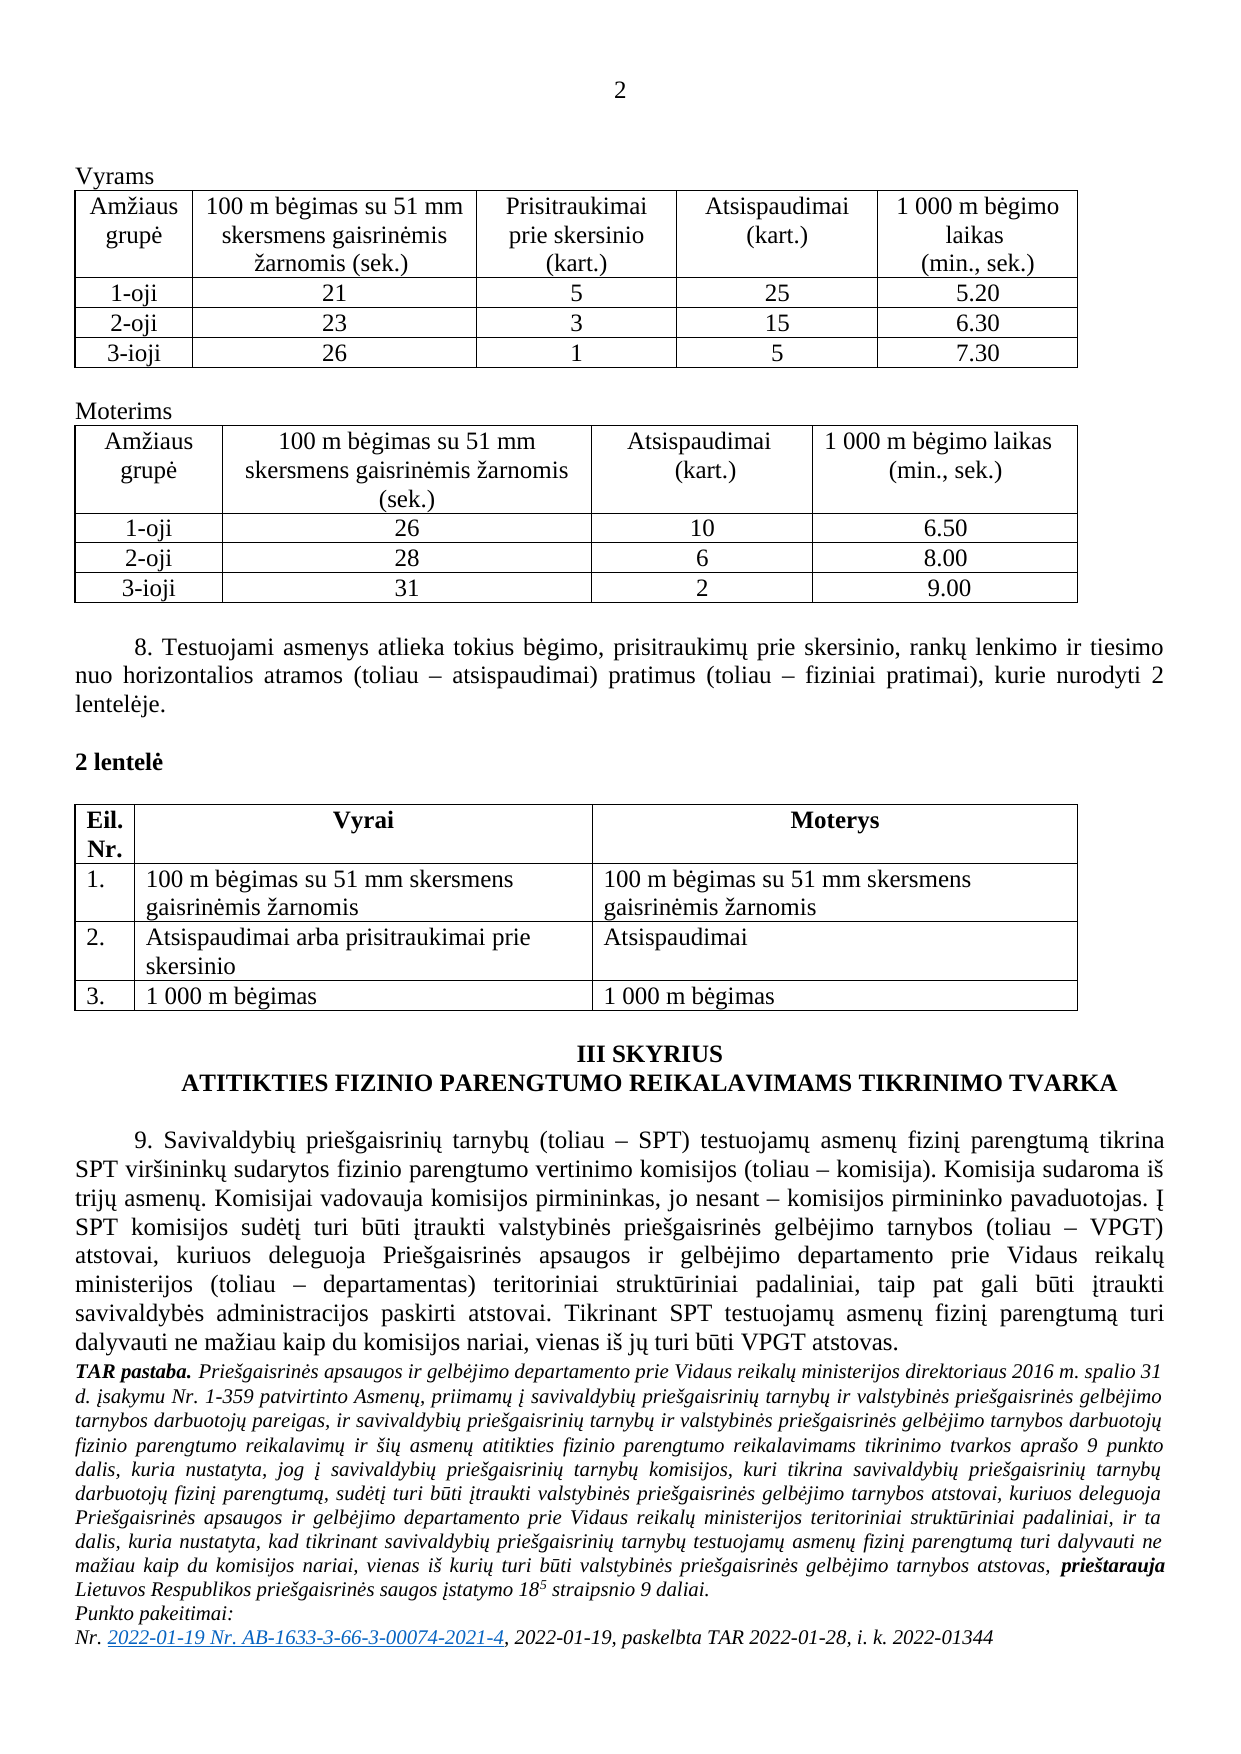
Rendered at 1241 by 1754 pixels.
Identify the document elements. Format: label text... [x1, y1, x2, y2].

table_cell 1 [477, 338, 676, 367]
table_cell 3-ioji [76, 338, 192, 367]
text Vyrams [75, 161, 1165, 190]
table_cell 1-oji [76, 278, 192, 307]
table_cell Atsispaudimai [593, 922, 1077, 980]
table_cell 3-ioji [76, 573, 222, 602]
text 2 lentelė [75, 747, 1165, 775]
table_cell 2 [592, 573, 812, 602]
table_cell 6.30 [878, 308, 1077, 337]
table_header 1 000 m bėgimo laikas (min., sek.) [878, 191, 1077, 277]
table_cell 5 [477, 278, 676, 307]
text 8. Testuojami asmenys atlieka tokius bėgimo, prisitraukimų prie skersinio, rankų lenkimo ir tiesimo nuo horizontalios atramos (toliau – atsispaudimai) pratimus (toliau – fiziniai pratimai), kurie nurodyti 2 lentelėje. [75, 632, 1165, 718]
text Nr. 2022-01-19 Nr. AB-1633-3-66-3-00074-2021-4, 2022-01-19, paskelbta TAR 2022-01-28, i. k. 2022-01344 [75, 1625, 1165, 1649]
table_cell 7.30 [878, 338, 1077, 367]
table_header Moterys [593, 805, 1077, 863]
table_cell 21 [193, 278, 476, 307]
table_cell 1 000 m bėgimas [135, 981, 592, 1009]
text III SKYRIUS [75, 1039, 1165, 1068]
table_cell 3. [76, 981, 134, 1009]
table_header 1 000 m bėgimo laikas (min., sek.) [813, 426, 1077, 512]
table_cell 26 [193, 338, 476, 367]
table_cell 31 [223, 573, 591, 602]
table_header Amžiaus grupė [76, 426, 222, 512]
table_cell 5 [677, 338, 877, 367]
table_header Prisitraukimai prie skersinio (kart.) [477, 191, 676, 277]
table_cell 28 [223, 543, 591, 572]
table_cell 1-oji [76, 514, 222, 542]
text Punkto pakeitimai: [75, 1601, 1165, 1625]
table_cell 3 [477, 308, 676, 337]
table_cell 2-oji [76, 308, 192, 337]
text ATITIKTIES FIZINIO PARENGTUMO REIKALAVIMAMS TIKRINIMO TVARKA [75, 1068, 1165, 1097]
table_header Vyrai [135, 805, 592, 863]
table_cell 2-oji [76, 543, 222, 572]
table_cell 100 m bėgimas su 51 mm skersmens gaisrinėmis žarnomis [135, 864, 592, 921]
table_cell 8.00 [813, 543, 1077, 572]
table_cell 10 [592, 514, 812, 542]
table_header Amžiaus grupė [76, 191, 192, 277]
table_cell 6.50 [813, 514, 1077, 542]
table_cell 23 [193, 308, 476, 337]
table_cell 6 [592, 543, 812, 572]
table_header 100 m bėgimas su 51 mm skersmens gaisrinėmis žarnomis (sek.) [223, 426, 591, 512]
table_cell 5.20 [878, 278, 1077, 307]
table_header 100 m bėgimas su 51 mm skersmens gaisrinėmis žarnomis (sek.) [193, 191, 476, 277]
table_cell 100 m bėgimas su 51 mm skersmens gaisrinėmis žarnomis [593, 864, 1077, 921]
table_cell 26 [223, 514, 591, 542]
table_cell 25 [677, 278, 877, 307]
table_cell 9.00 [813, 573, 1077, 602]
table_cell 1. [76, 864, 134, 921]
table_cell 15 [677, 308, 877, 337]
table_cell 2. [76, 922, 134, 980]
table_cell 1 000 m bėgimas [593, 981, 1077, 1009]
text TAR pastaba. Priešgaisrinės apsaugos ir gelbėjimo departamento prie Vidaus reikalų ministerijos direktoriaus 2016 m. spalio 31 d. įsakymu Nr. 1-359 patvirtinto Asmenų, priimamų į savivaldybių priešgaisrinių tarnybų ir valstybinės priešgaisrinės gelbėjimo tarnybos darbuotojų pareigas, ir savivaldybių priešgaisrinių tarnybų ir valstybinės priešgaisrinės gelbėjimo tarnybos darbuotojų fizinio parengtumo reikalavimų ir šių asmenų atitikties fizinio parengtumo reikalavimams tikrinimo tvarkos aprašo 9 punkto dalis, kuria nustatyta, jog į savivaldybių priešgaisrinių tarnybų komisijos, kuri tikrina savivaldybių priešgaisrinių tarnybų darbuotojų fizinį parengtumą, sudėtį turi būti įtraukti valstybinės priešgaisrinės gelbėjimo tarnybos atstovai, kuriuos deleguoja Priešgaisrinės apsaugos ir gelbėjimo departamento prie Vidaus reikalų ministerijos teritoriniai struktūriniai padaliniai, ir ta dalis, kuria nustatyta, kad tikrinant savivaldybių priešgaisrinių tarnybų testuojamų asmenų fizinį parengtumą turi dalyvauti ne mažiau kaip du komisijos nariai, vienas iš kurių turi būti valstybinės priešgaisrinės gelbėjimo tarnybos atstovas, prieštarauja Lietuvos Respublikos priešgaisrinės saugos įstatymo 185 straipsnio 9 daliai. [75, 1356, 1165, 1601]
table_header Atsispaudimai (kart.) [677, 191, 877, 277]
table_cell Atsispaudimai arba prisitraukimai prie skersinio [135, 922, 592, 980]
table_header Eil. Nr. [76, 805, 134, 863]
text 9. Savivaldybių priešgaisrinių tarnybų (toliau – SPT) testuojamų asmenų fizinį parengtumą tikrina SPT viršininkų sudarytos fizinio parengtumo vertinimo komisijos (toliau – komisija). Komisija sudaroma iš trijų asmenų. Komisijai vadovauja komisijos pirmininkas, jo nesant – komisijos pirmininko pavaduotojas. Į SPT komisijos sudėtį turi būti įtraukti valstybinės priešgaisrinės gelbėjimo tarnybos (toliau – VPGT) atstovai, kuriuos deleguoja Priešgaisrinės apsaugos ir gelbėjimo departamento prie Vidaus reikalų ministerijos (toliau – departamentas) teritoriniai struktūriniai padaliniai, taip pat gali būti įtraukti savivaldybės administracijos paskirti atstovai. Tikrinant SPT testuojamų asmenų fizinį parengtumą turi dalyvauti ne mažiau kaip du komisijos nariai, vienas iš jų turi būti VPGT atstovas. [75, 1126, 1165, 1356]
table_header Atsispaudimai (kart.) [592, 426, 812, 512]
text Moterims [75, 396, 1165, 425]
